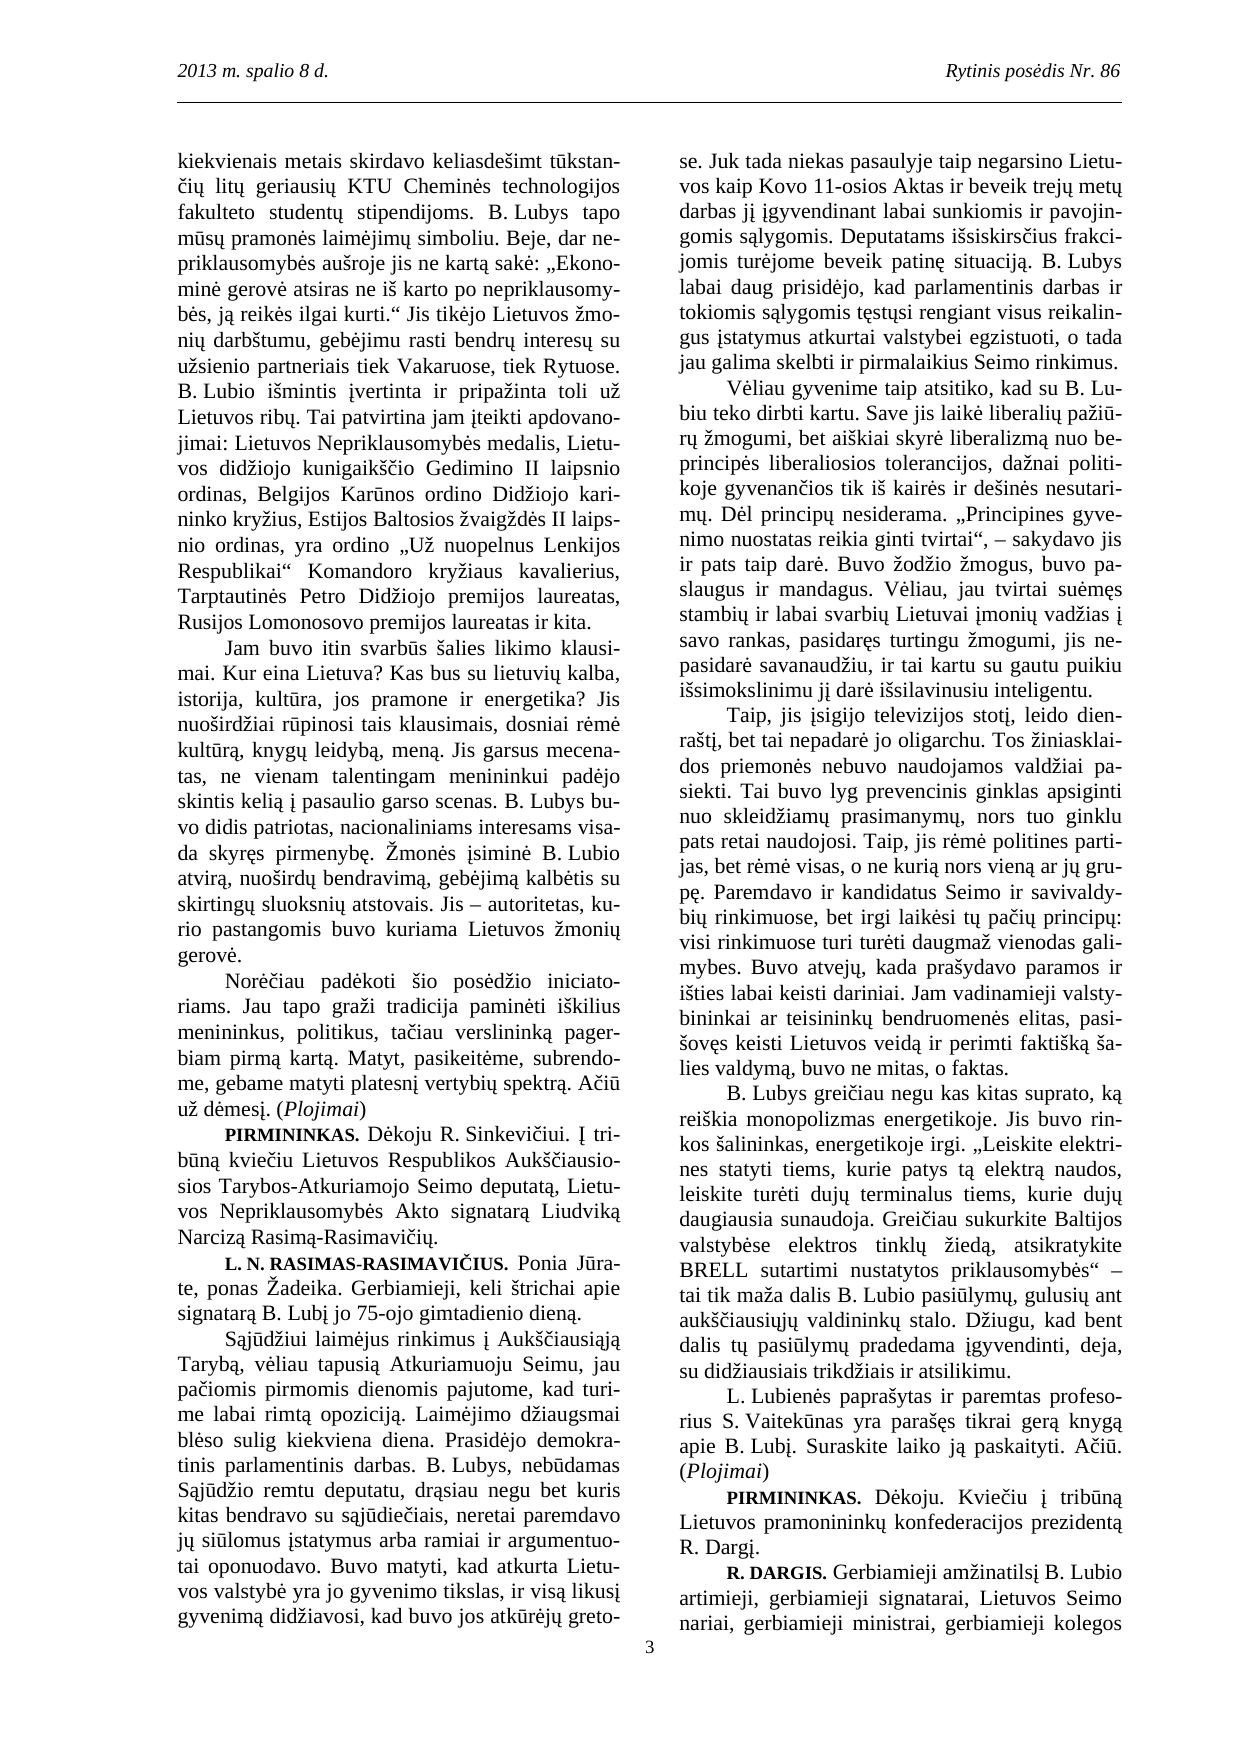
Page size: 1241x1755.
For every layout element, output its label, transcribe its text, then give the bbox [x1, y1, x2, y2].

text B. Lu­bys grei­čiau ne­gu kas ki­tas su­pra­to, ką reiš­kia mo­no­po­liz­mas ener­ge­ti­ko­je. Jis bu­vo rin­kos ša­li­nin­kas, ener­ge­ti­ko­je ir­gi. „Leis­ki­te elek­tri­nes sta­ty­ti tiems, ku­rie pa­tys tą elek­trą nau­dos, leis­ki­te tu­rė­ti du­jų ter­mi­na­lus tiems, ku­rie du­jų dau­giau­sia su­nau­do­ja. Grei­čiau su­kur­ki­te Bal­ti­jos vals­ty­bė­se elek­tros tin­klų žie­dą, at­si­kra­ty­ki­te BRELL su­tar­ti­mi nu­sta­ty­tos pri­klau­so­my­bės“ – tai tik ma­ža da­lis B. Lu­bio pa­siū­ly­mų, gu­lu­sių ant aukš­čiau­sių­jų val­di­nin­kų sta­lo. Džiu­gu, kad bent da­lis tų pa­siū­ly­mų pra­de­da­ma įgy­ven­din­ti, de­ja, su di­džiau­siais trik­džiais ir at­si­li­ki­mu. [679, 1080, 1122, 1383]
text R. DARGIS. Ger­bia­mie­ji am­ži­na­til­sį B. Lu­bio ar­ti­mie­ji, ger­bia­mie­ji sig­na­ta­rai, Lie­tu­vos Sei­mo na­riai, ger­bia­mie­ji mi­nist­rai, ger­bia­mie­ji ko­le­gos [679, 1559, 1122, 1635]
text PIRMININKAS. Dė­ko­ju. Kvie­čiu į tri­bū­ną Lie­tu­vos pra­mo­ni­nin­kų kon­fe­de­ra­ci­jos pre­zi­den­tą R. Dar­gį. [679, 1484, 1122, 1559]
text Są­jū­džiui lai­mė­jus rin­ki­mus į Aukš­čiau­si­ą­ją Ta­ry­bą, vė­liau ta­pu­sią At­ku­ria­muo­ju Sei­mu, jau pa­čio­mis pir­mo­mis die­no­mis pa­ju­to­me, kad tu­ri­me la­bai rim­tą opo­zi­ci­ją. Lai­mė­ji­mo džiaugs­mai blė­so su­lig kiek­vie­na die­na. Pra­si­dė­jo de­mo­kra­tinis par­la­men­ti­nis dar­bas. B. Lu­bys, ne­bū­da­mas Są­jū­džio rem­tu de­pu­ta­tu, drą­siau ne­gu bet ku­ris ki­tas ben­dra­vo su są­jū­die­čiais, ne­re­tai pa­rem­da­vo jų siū­lo­mus įsta­ty­mus ar­ba ra­miai ir ar­gu­men­tuo­tai opo­nuo­da­vo. Bu­vo ma­ty­ti, kad at­kur­ta Lie­tu­vos vals­ty­bė yra jo gy­ve­ni­mo tiks­las, ir vi­są li­ku­sį gy­ve­ni­mą di­džia­vo­si, kad bu­vo jos at­kū­rė­jų gre­to­ [177, 1326, 620, 1628]
text L. Lu­bie­nės pa­pra­šy­tas ir pa­rem­tas pro­fe­so­rius S. Vai­te­kū­nas yra pa­ra­šęs tik­rai ge­rą kny­gą apie B. Lu­bį. Su­ras­ki­te lai­ko ją pa­skai­ty­ti. Ačiū. (Plo­ji­mai) [679, 1383, 1122, 1484]
text Taip, jis įsi­gi­jo te­le­vi­zi­jos sto­tį, lei­do dien­raš­tį, bet tai ne­pa­da­rė jo oli­gar­chu. Tos ži­niask­lai­dos prie­mo­nės ne­bu­vo nau­do­ja­mos val­džiai pa­siek­ti. Tai bu­vo lyg pre­ven­ci­nis gin­klas ap­si­gin­ti nuo sklei­džia­mų pra­si­ma­ny­mų, nors tuo gin­klu pats re­tai nau­do­jo­si. Taip, jis rė­mė po­li­ti­nes par­ti­jas, bet rė­mė vi­sas, o ne ku­rią nors vie­ną ar jų gru­pę. Pa­rem­da­vo ir kan­di­da­tus Sei­mo ir sa­vi­val­dy­bių rin­ki­muo­se, bet ir­gi lai­kė­si tų pa­čių prin­ci­pų: vi­si rin­ki­muo­se tu­ri tu­rė­ti daug­maž vie­no­das ga­li­my­bes. Bu­vo at­ve­jų, ka­da pra­šy­da­vo pa­ra­mos ir iš­ties la­bai keis­ti da­ri­niai. Jam va­di­na­mie­ji vals­ty­bi­nin­kai ar tei­si­nin­kų ben­druo­me­nės eli­tas, pa­si­šo­vęs keis­ti Lie­tu­vos vei­dą ir per­im­ti fak­tiš­ką ša­lies val­dy­mą, bu­vo ne mi­tas, o fak­tas. [679, 702, 1122, 1080]
text PIRMININKAS. Dė­ko­ju R. Sin­ke­vi­čiui. Į tri­bū­ną kvie­čiu Lie­tu­vos Res­pub­li­kos Aukš­čiau­sio­sios Ta­ry­bos-At­ku­ria­mo­jo Sei­mo de­pu­ta­tą, Lie­tu­vos Ne­pri­klau­so­my­bės Ak­to sig­na­ta­rą Liud­vi­ką Nar­ci­zą Ra­si­mą-Ra­si­ma­vi­čių. [177, 1121, 620, 1249]
text Vė­liau gy­ve­ni­me taip at­si­ti­ko, kad su B. Lu­biu te­ko dirb­ti kar­tu. Sa­ve jis lai­kė li­be­ra­lių pa­žiū­rų žmo­gu­mi, bet aiš­kiai sky­rė li­be­ra­liz­mą nuo be­prin­ci­pės li­be­ra­lio­sios to­le­ran­ci­jos, daž­nai po­li­ti­ko­je gy­ve­nan­čios tik iš kai­rės ir de­ši­nės ne­su­ta­ri­mų. Dėl prin­ci­pų ne­si­de­ra­ma. „Prin­ci­pi­nes gy­ve­ni­mo nuo­sta­tas rei­kia gin­ti tvir­tai“, – sa­ky­da­vo jis ir pats taip da­rė. Bu­vo žo­džio žmo­gus, bu­vo pa­slau­gus ir man­da­gus. Vė­liau, jau tvir­tai su­ėmęs stam­bių ir la­bai svar­bių Lie­tu­vai įmo­nių va­džias į sa­vo ran­kas, pa­si­da­ręs tur­tin­gu žmo­gu­mi, jis ne­pa­si­da­rė sa­va­nau­džiu, ir tai kar­tu su gau­tu pui­kiu iš­si­moks­li­ni­mu jį da­rė iš­si­la­vi­nu­siu in­te­li­gen­tu. [679, 374, 1122, 702]
text L. N. RASIMAS-RASIMAVIČIUS. Po­nia Jū­ra­te, po­nas Ža­dei­ka. Ger­bia­mie­ji, ke­li štri­chai apie sig­na­ta­rą B. Lu­bį jo 75-ojo gim­ta­die­nio die­ną. [177, 1249, 620, 1326]
text No­rė­čiau pa­dė­ko­ti šio po­sė­džio ini­cia­to­riams. Jau ta­po gra­ži tra­di­ci­ja pa­mi­nė­ti iš­ki­lius me­ni­nin­kus, po­li­ti­kus, ta­čiau ver­sli­nin­ką pa­ger­biam pir­mą kar­tą. Ma­tyt, pa­si­kei­tė­me, su­bren­do­me, ge­ba­me ma­ty­ti pla­tes­nį ver­ty­bių spek­trą. Ačiū už dė­me­sį. (Plo­ji­mai) [177, 968, 620, 1121]
text se. Juk ta­da nie­kas pa­sau­ly­je taip ne­gar­si­no Lie­tu­vos kaip Ko­vo 11-osios Ak­tas ir be­veik tre­jų me­tų dar­bas jį įgy­ven­di­nant la­bai sun­kio­mis ir pa­vo­jin­go­mis są­ly­go­mis. De­pu­ta­tams iš­si­skirs­čius frak­ci­jo­mis tu­rė­jo­me be­veik pa­ti­nę si­tu­a­ci­ją. B. Lu­bys la­bai daug pri­si­dė­jo, kad par­la­men­ti­nis dar­bas ir to­kio­mis są­ly­go­mis tęs­tų­si ren­giant vi­sus rei­ka­lin­gus įsta­ty­mus at­kur­tai vals­ty­bei eg­zis­tuo­ti, o ta­da jau ga­li­ma skelb­ti ir pir­ma­lai­kius Sei­mo rin­ki­mus. [679, 148, 1122, 374]
text kiek­vie­nais me­tais skir­da­vo ke­lias­de­šimt tūks­tan­čių li­tų ge­riau­sių KTU Che­mi­nės tech­no­lo­gi­jos fa­kul­te­to stu­den­tų sti­pen­di­joms. B. Lu­bys ta­po mū­sų pra­mo­nės lai­mė­ji­mų sim­bo­liu. Be­je, dar ne­pri­klau­so­my­bės auš­ro­je jis ne kar­tą sa­kė: „Eko­no­mi­nė ge­ro­vė at­si­ras ne iš kar­to po ne­pri­klau­so­my­bės, ją rei­kės il­gai kur­ti.“ Jis ti­kė­jo Lie­tu­vos žmo­nių darbš­tu­mu, ge­bė­ji­mu ras­ti ben­drų in­te­re­sų su už­sie­nio part­ne­riais tiek Va­ka­ruo­se, tiek Ry­tuo­se. B. Lu­bio iš­min­tis įver­tin­ta ir pri­pa­žin­ta to­li už Lie­tu­vos ri­bų. Tai pa­tvir­ti­na jam įteik­ti ap­do­va­no­ji­mai: Lie­tu­vos Ne­pri­klau­so­my­bės me­da­lis, Lie­tu­vos di­džio­jo ku­ni­gaikš­čio Ge­di­mi­no II laips­nio or­di­nas, Bel­gi­jos Ka­rū­nos or­di­no Di­džio­jo ka­ri­nin­ko kry­žius, Es­ti­jos Bal­to­sios žvaigž­dės II laips­nio or­di­nas, yra or­di­no „Už nuo­pel­nus Len­ki­jos Res­pub­li­kai“ Ko­man­do­ro kry­žiaus ka­va­lie­rius, Tarp­tau­ti­nės Pet­ro Di­džio­jo pre­mi­jos lau­re­a­tas, Ru­si­jos Lo­mo­no­so­vo pre­mi­jos lau­re­a­tas ir ki­ta. [177, 148, 620, 634]
text Jam bu­vo itin svar­būs ša­lies li­ki­mo klau­si­mai. Kur ei­na Lie­tu­va? Kas bus su lie­tu­vių kal­ba, is­to­ri­ja, kul­tū­ra, jos pra­mo­ne ir ener­ge­ti­ka? Jis nuo­šir­džiai rū­pi­no­si tais klau­si­mais, dos­niai rė­mė kul­tū­rą, kny­gų lei­dy­bą, me­ną. Jis gar­sus me­ce­na­tas, ne vie­nam ta­len­tin­gam me­ni­nin­kui pa­dė­jo skin­tis ke­lią į pa­sau­lio gar­so sce­nas. B. Lu­bys bu­vo di­dis pat­rio­tas, na­cio­na­li­niams in­te­re­sams vi­sa­da sky­ręs pir­me­ny­bę. Žmo­nės įsi­mi­nė B. Lu­bio at­vi­rą, nuo­šir­dų ben­dra­vi­mą, ge­bė­ji­mą kal­bė­tis su skir­tin­gų sluoks­nių at­sto­vais. Jis – au­to­ri­te­tas, ku­rio pa­stan­go­mis bu­vo ku­ria­ma Lie­tu­vos žmo­nių ge­ro­vė. [177, 634, 620, 968]
